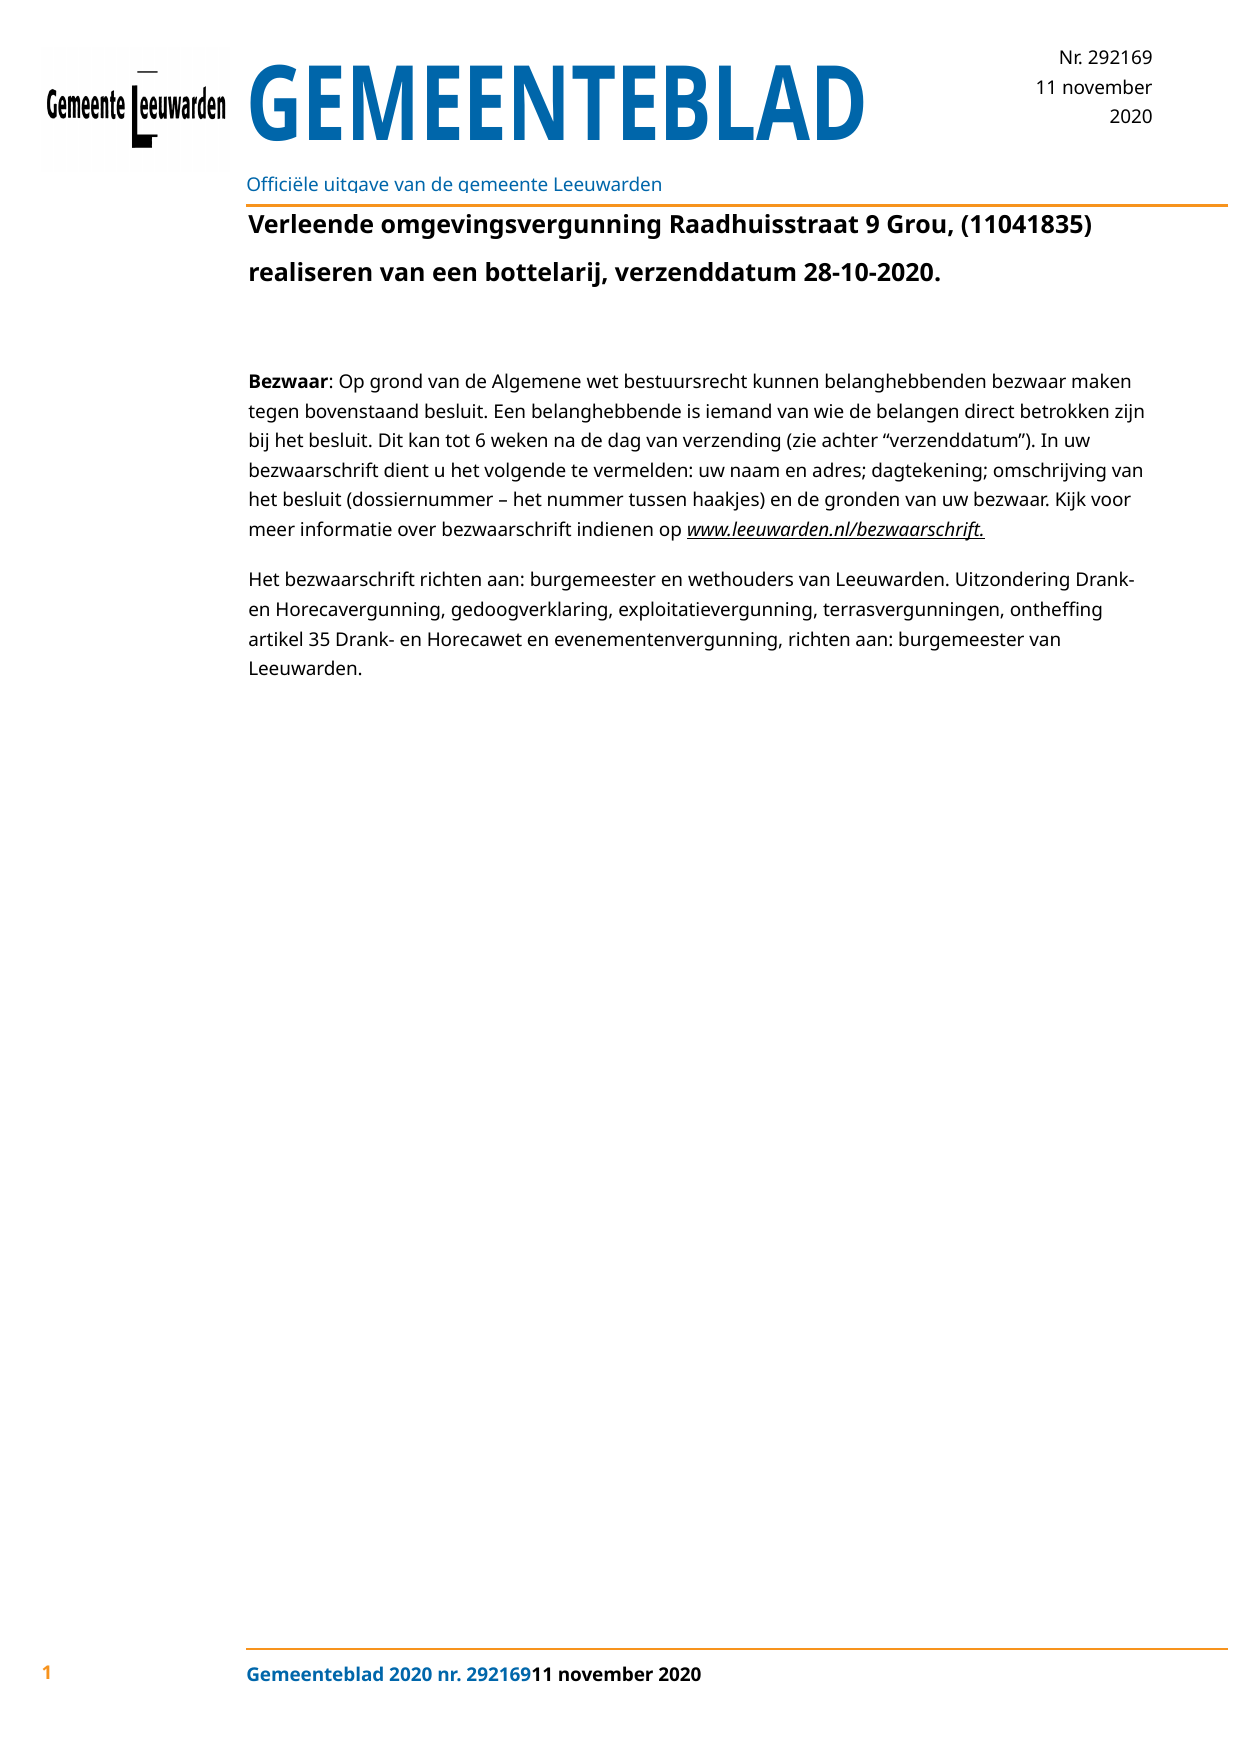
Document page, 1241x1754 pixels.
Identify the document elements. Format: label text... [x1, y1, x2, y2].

text Verleende omgevingsvergunning Raadhuisstraat 9 Grou, (11041835) realiseren van een bottelarij, verzenddatum 28-10-2020. [248, 207, 1152, 288]
picture [41, 47, 231, 172]
text Bezwaar: Op grond van de Algemene wet bestuursrecht kunnen belanghebbenden bezwaar maken tegen bovenstaand besluit. Een belanghebbende is iemand van wie de belangen direct betrokken zijn bij het besluit. Dit kan tot 6 weken na de dag van verzending (zie achter “verzenddatum”). In uw bezwaarschrift dient u het volgende te vermelden: uw naam en adres; dagtekening; omschrijving van het besluit (dossiernummer – het nummer tussen haakjes) en de gronden van uw bezwaar. Kijk voor meer informatie over bezwaarschrift indienen op www.leeuwarden.nl/bezwaarschrift. [248, 368, 1152, 542]
text Het bezwaarschrift richten aan: burgemeester en wethouders van Leeuwarden. Uitzondering Drank- en Horecavergunning, gedoogverklaring, exploitatievergunning, terrasvergunningen, ontheffing artikel 35 Drank- en Horecawet en evenementenvergunning, richten aan: burgemeester van Leeuwarden. [248, 567, 1152, 681]
